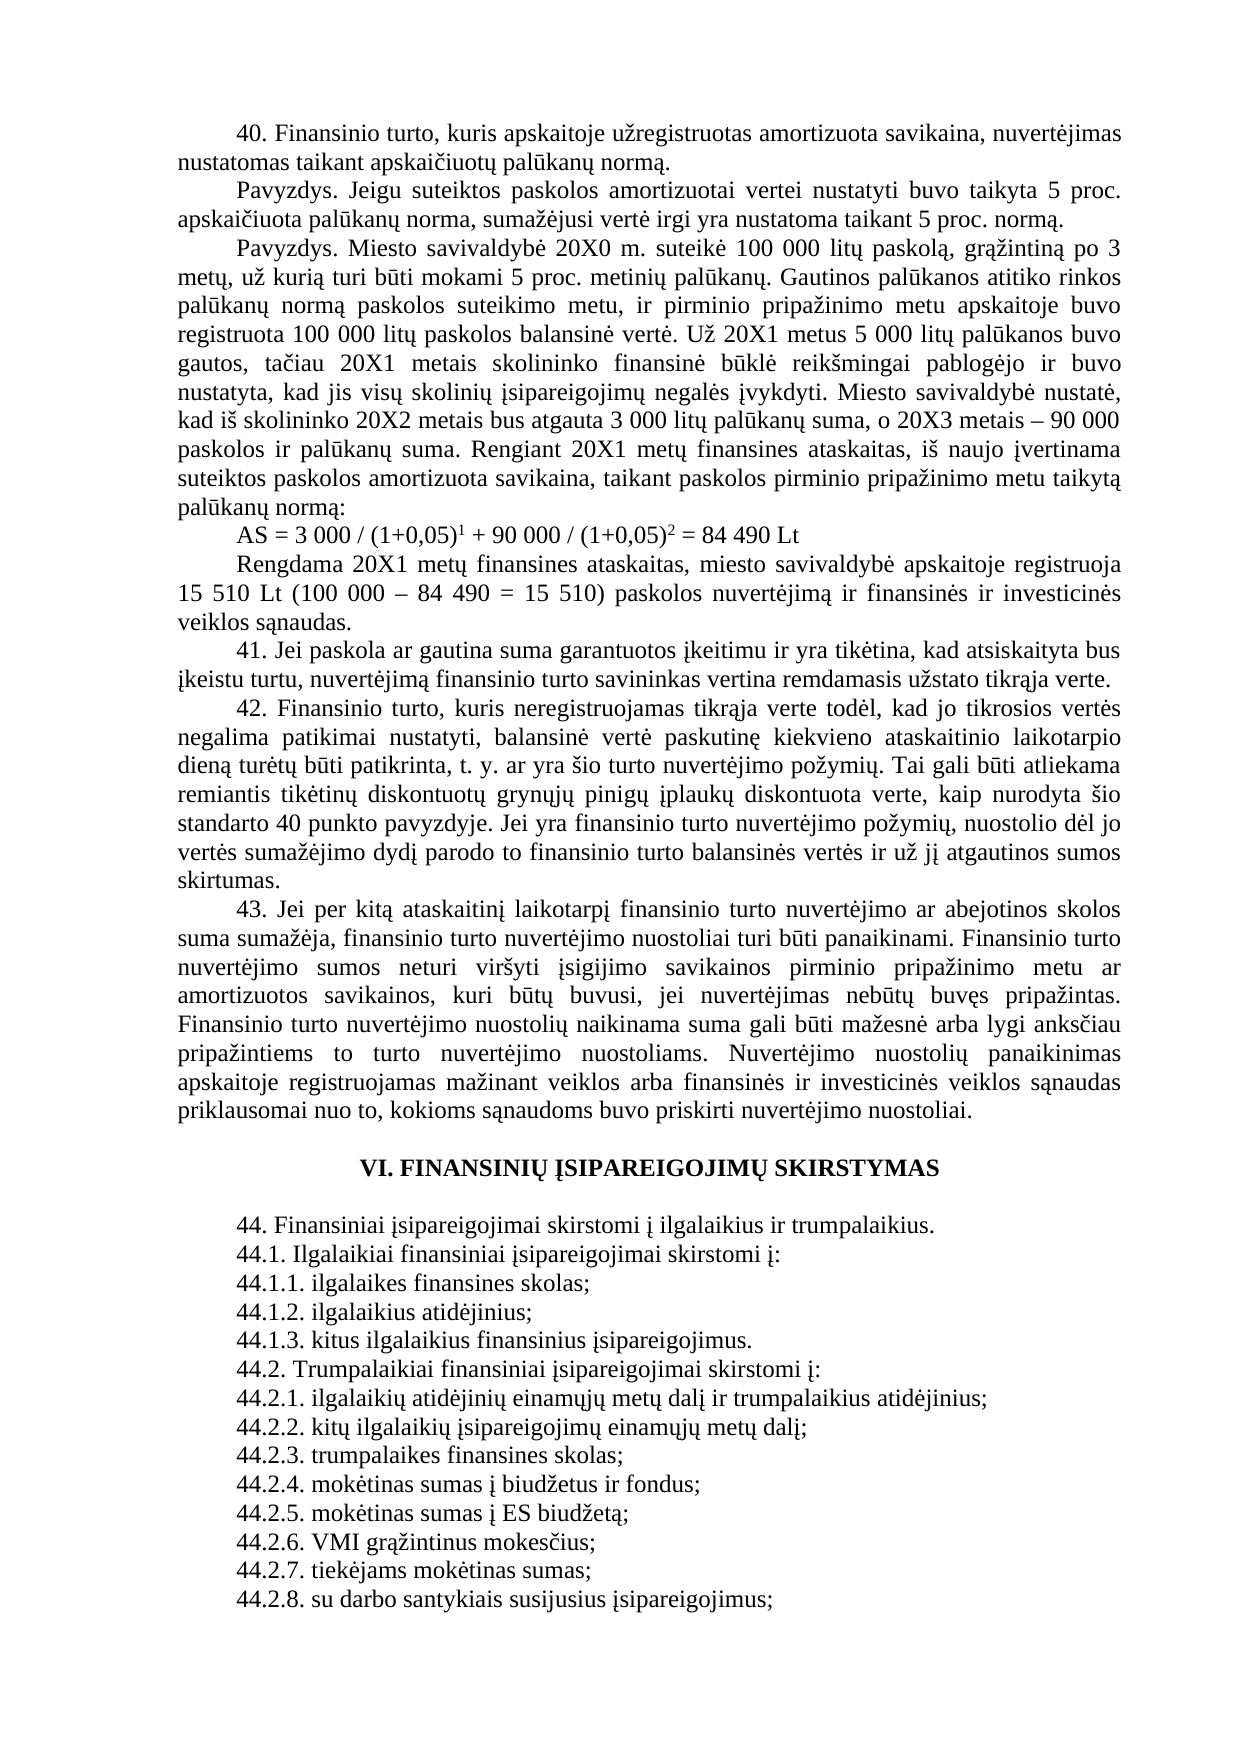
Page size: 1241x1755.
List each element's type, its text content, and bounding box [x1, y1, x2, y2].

text 44.2.1. ilgalaikių atidėjinių einamųjų metų dalį ir trumpalaikius atidėjinius; [177, 1383, 1122, 1412]
text 44.1. Ilgalaikiai finansiniai įsipareigojimai skirstomi į: [177, 1239, 1122, 1268]
text 41. Jei paskola ar gautina suma garantuotos įkeitimu ir yra tikėtina, kad atsiskaityta bus įkeistu turtu, nuvertėjimą finansinio turto savininkas vertina remdamasis užstato tikrąja verte. [177, 636, 1122, 693]
text 44.1.3. kitus ilgalaikius finansinius įsipareigojimus. [177, 1326, 1122, 1354]
text 44.2.4. mokėtinas sumas į biudžetus ir fondus; [177, 1469, 1122, 1498]
text Pavyzdys. Miesto savivaldybė 20X0 m. suteikė 100 000 litų paskolą, grąžintiną po 3 metų, už kurią turi būti mokami 5 proc. metinių palūkanų. Gautinos palūkanos atitiko rinkos palūkanų normą paskolos suteikimo metu, ir pirminio pripažinimo metu apskaitoje buvo registruota 100 000 litų paskolos balansinė vertė. Už 20X1 metus 5 000 litų palūkanos buvo gautos, tačiau 20X1 metais skolininko finansinė būklė reikšmingai pablogėjo ir buvo nustatyta, kad jis visų skolinių įsipareigojimų negalės įvykdyti. Miesto savivaldybė nustatė, kad iš skolininko 20X2 metais bus atgauta 3 000 litų palūkanų suma, o 20X3 metais – 90 000 paskolos ir palūkanų suma. Rengiant 20X1 metų finansines ataskaitas, iš naujo įvertinama suteiktos paskolos amortizuota savikaina, taikant paskolos pirminio pripažinimo metu taikytą palūkanų normą: [177, 233, 1122, 521]
text 44.1.2. ilgalaikius atidėjinius; [177, 1297, 1122, 1326]
text 44. Finansiniai įsipareigojimai skirstomi į ilgalaikius ir trumpalaikius. [177, 1211, 1122, 1239]
text 44.2.8. su darbo santykiais susijusius įsipareigojimus; [177, 1584, 1122, 1613]
text 44.1.1. ilgalaikes finansines skolas; [177, 1268, 1122, 1297]
text 44.2.6. VMI grąžintinus mokesčius; [177, 1527, 1122, 1556]
text 43. Jei per kitą ataskaitinį laikotarpį finansinio turto nuvertėjimo ar abejotinos skolos suma sumažėja, finansinio turto nuvertėjimo nuostoliai turi būti panaikinami. Finansinio turto nuvertėjimo sumos neturi viršyti įsigijimo savikainos pirminio pripažinimo metu ar amortizuotos savikainos, kuri būtų buvusi, jei nuvertėjimas nebūtų buvęs pripažintas. Finansinio turto nuvertėjimo nuostolių naikinama suma gali būti mažesnė arba lygi anksčiau pripažintiems to turto nuvertėjimo nuostoliams. Nuvertėjimo nuostolių panaikinimas apskaitoje registruojamas mažinant veiklos arba finansinės ir investicinės veiklos sąnaudas priklausomai nuo to, kokioms sąnaudoms buvo priskirti nuvertėjimo nuostoliai. [177, 894, 1122, 1124]
text VI. FINANSINIŲ ĮSIPAREIGOJIMŲ SKIRSTYMAS [177, 1153, 1122, 1182]
text 44.2.7. tiekėjams mokėtinas sumas; [177, 1556, 1122, 1584]
text Pavyzdys. Jeigu suteiktos paskolos amortizuotai vertei nustatyti buvo taikyta 5 proc. apskaičiuota palūkanų norma, sumažėjusi vertė irgi yra nustatoma taikant 5 proc. normą. [177, 176, 1122, 233]
text Rengdama 20X1 metų finansines ataskaitas, miesto savivaldybė apskaitoje registruoja 15 510 Lt (100 000 – 84 490 = 15 510) paskolos nuvertėjimą ir finansinės ir investicinės veiklos sąnaudas. [177, 549, 1122, 636]
text AS = 3 000 / (1+0,05)1 + 90 000 / (1+0,05)2 = 84 490 Lt [177, 521, 1122, 549]
text 44.2.5. mokėtinas sumas į ES biudžetą; [177, 1498, 1122, 1527]
text 44.2. Trumpalaikiai finansiniai įsipareigojimai skirstomi į: [177, 1354, 1122, 1383]
text 42. Finansinio turto, kuris neregistruojamas tikrąja verte todėl, kad jo tikrosios vertės negalima patikimai nustatyti, balansinė vertė paskutinę kiekvieno ataskaitinio laikotarpio dieną turėtų būti patikrinta, t. y. ar yra šio turto nuvertėjimo požymių. Tai gali būti atliekama remiantis tikėtinų diskontuotų grynųjų pinigų įplaukų diskontuota verte, kaip nurodyta šio standarto 40 punkto pavyzdyje. Jei yra finansinio turto nuvertėjimo požymių, nuostolio dėl jo vertės sumažėjimo dydį parodo to finansinio turto balansinės vertės ir už jį atgautinos sumos skirtumas. [177, 693, 1122, 894]
text 44.2.2. kitų ilgalaikių įsipareigojimų einamųjų metų dalį; [177, 1412, 1122, 1441]
text 40. Finansinio turto, kuris apskaitoje užregistruotas amortizuota savikaina, nuvertėjimas nustatomas taikant apskaičiuotų palūkanų normą. [177, 118, 1122, 176]
text 44.2.3. trumpalaikes finansines skolas; [177, 1441, 1122, 1469]
